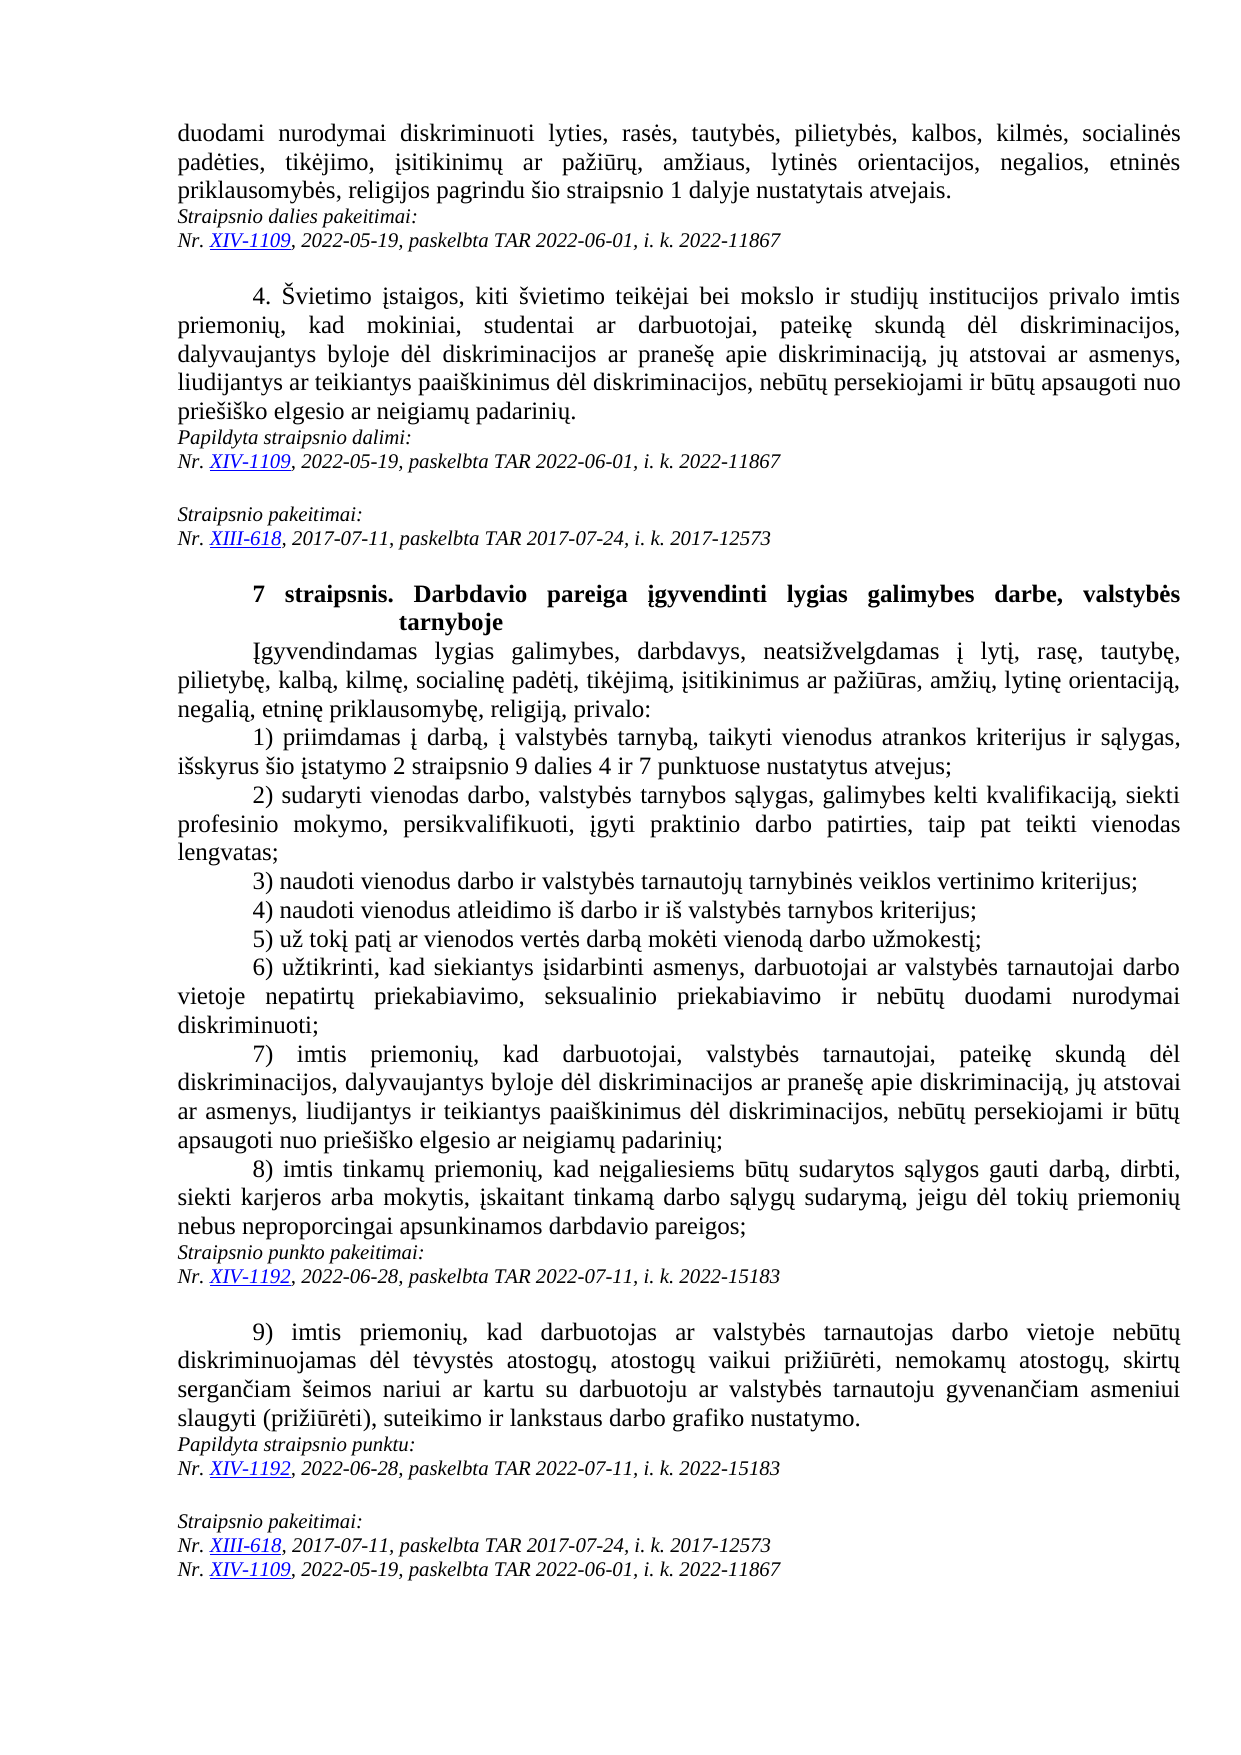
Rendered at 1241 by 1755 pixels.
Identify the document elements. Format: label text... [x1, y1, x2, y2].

text 5) už tokį patį ar vienodos vertės darbą mokėti vienodą darbo užmokestį; [177, 924, 1181, 952]
text Nr. XIV-1109, 2022-05-19, paskelbta TAR 2022-06-01, i. k. 2022-11867 [177, 449, 1181, 473]
text Straipsnio dalies pakeitimai: [177, 204, 1181, 228]
text Papildyta straipsnio punktu: [177, 1432, 1181, 1456]
text Nr. XIV-1109, 2022-05-19, paskelbta TAR 2022-06-01, i. k. 2022-11867 [177, 228, 1181, 252]
text 7) imtis priemonių, kad darbuotojai, valstybės tarnautojai, pateikę skundą dėl diskriminacijos, dalyvaujantys byloje dėl diskriminacijos ar pranešę apie diskriminaciją, jų atstovai ar asmenys, liudijantys ir teikiantys paaiškinimus dėl diskriminacijos, nebūtų persekiojami ir būtų apsaugoti nuo priešiško elgesio ar neigiamų padarinių; [177, 1039, 1181, 1154]
text Straipsnio punkto pakeitimai: [177, 1240, 1181, 1264]
text Nr. XIV-1192, 2022-06-28, paskelbta TAR 2022-07-11, i. k. 2022-15183 [177, 1264, 1181, 1288]
text Nr. XIII-618, 2017-07-11, paskelbta TAR 2017-07-24, i. k. 2017-12573 [177, 526, 1181, 550]
text 7 straipsnis. Darbdavio pareiga įgyvendinti lygias galimybes darbe, valstybės tarnyboje [252, 579, 1181, 636]
text Straipsnio pakeitimai: [177, 1509, 1181, 1533]
text 3) naudoti vienodus darbo ir valstybės tarnautojų tarnybinės veiklos vertinimo kriterijus; [177, 866, 1181, 895]
text Papildyta straipsnio dalimi: [177, 425, 1181, 449]
text 6) užtikrinti, kad siekiantys įsidarbinti asmenys, darbuotojai ar valstybės tarnautojai darbo vietoje nepatirtų priekabiavimo, seksualinio priekabiavimo ir nebūtų duodami nurodymai diskriminuoti; [177, 952, 1181, 1039]
text 8) imtis tinkamų priemonių, kad neįgaliesiems būtų sudarytos sąlygos gauti darbą, dirbti, siekti karjeros arba mokytis, įskaitant tinkamą darbo sąlygų sudarymą, jeigu dėl tokių priemonių nebus neproporcingai apsunkinamos darbdavio pareigos; [177, 1154, 1181, 1240]
text Įgyvendindamas lygias galimybes, darbdavys, neatsižvelgdamas į lytį, rasę, tautybę, pilietybę, kalbą, kilmę, socialinę padėtį, tikėjimą, įsitikinimus ar pažiūras, amžių, lytinę orientaciją, negalią, etninę priklausomybę, religiją, privalo: [177, 636, 1181, 722]
text 1) priimdamas į darbą, į valstybės tarnybą, taikyti vienodus atrankos kriterijus ir sąlygas, išskyrus šio įstatymo 2 straipsnio 9 dalies 4 ir 7 punktuose nustatytus atvejus; [177, 722, 1181, 780]
text duodami nurodymai diskriminuoti lyties, rasės, tautybės, pilietybės, kalbos, kilmės, socialinės padėties, tikėjimo, įsitikinimų ar pažiūrų, amžiaus, lytinės orientacijos, negalios, etninės priklausomybės, religijos pagrindu šio straipsnio 1 dalyje nustatytais atvejais. [177, 118, 1181, 204]
text 2) sudaryti vienodas darbo, valstybės tarnybos sąlygas, galimybes kelti kvalifikaciją, siekti profesinio mokymo, persikvalifikuoti, įgyti praktinio darbo patirties, taip pat teikti vienodas lengvatas; [177, 780, 1181, 866]
text Nr. XIV-1192, 2022-06-28, paskelbta TAR 2022-07-11, i. k. 2022-15183 [177, 1456, 1181, 1480]
text Straipsnio pakeitimai: [177, 502, 1181, 526]
text Nr. XIV-1109, 2022-05-19, paskelbta TAR 2022-06-01, i. k. 2022-11867 [177, 1557, 1181, 1581]
text 4) naudoti vienodus atleidimo iš darbo ir iš valstybės tarnybos kriterijus; [177, 895, 1181, 924]
text 4. Švietimo įstaigos, kiti švietimo teikėjai bei mokslo ir studijų institucijos privalo imtis priemonių, kad mokiniai, studentai ar darbuotojai, pateikę skundą dėl diskriminacijos, dalyvaujantys byloje dėl diskriminacijos ar pranešę apie diskriminaciją, jų atstovai ar asmenys, liudijantys ar teikiantys paaiškinimus dėl diskriminacijos, nebūtų persekiojami ir būtų apsaugoti nuo priešiško elgesio ar neigiamų padarinių. [177, 281, 1181, 425]
text Nr. XIII-618, 2017-07-11, paskelbta TAR 2017-07-24, i. k. 2017-12573 [177, 1533, 1181, 1557]
text 9) imtis priemonių, kad darbuotojas ar valstybės tarnautojas darbo vietoje nebūtų diskriminuojamas dėl tėvystės atostogų, atostogų vaikui prižiūrėti, nemokamų atostogų, skirtų sergančiam šeimos nariui ar kartu su darbuotoju ar valstybės tarnautoju gyvenančiam asmeniui slaugyti (prižiūrėti), suteikimo ir lankstaus darbo grafiko nustatymo. [177, 1317, 1181, 1432]
